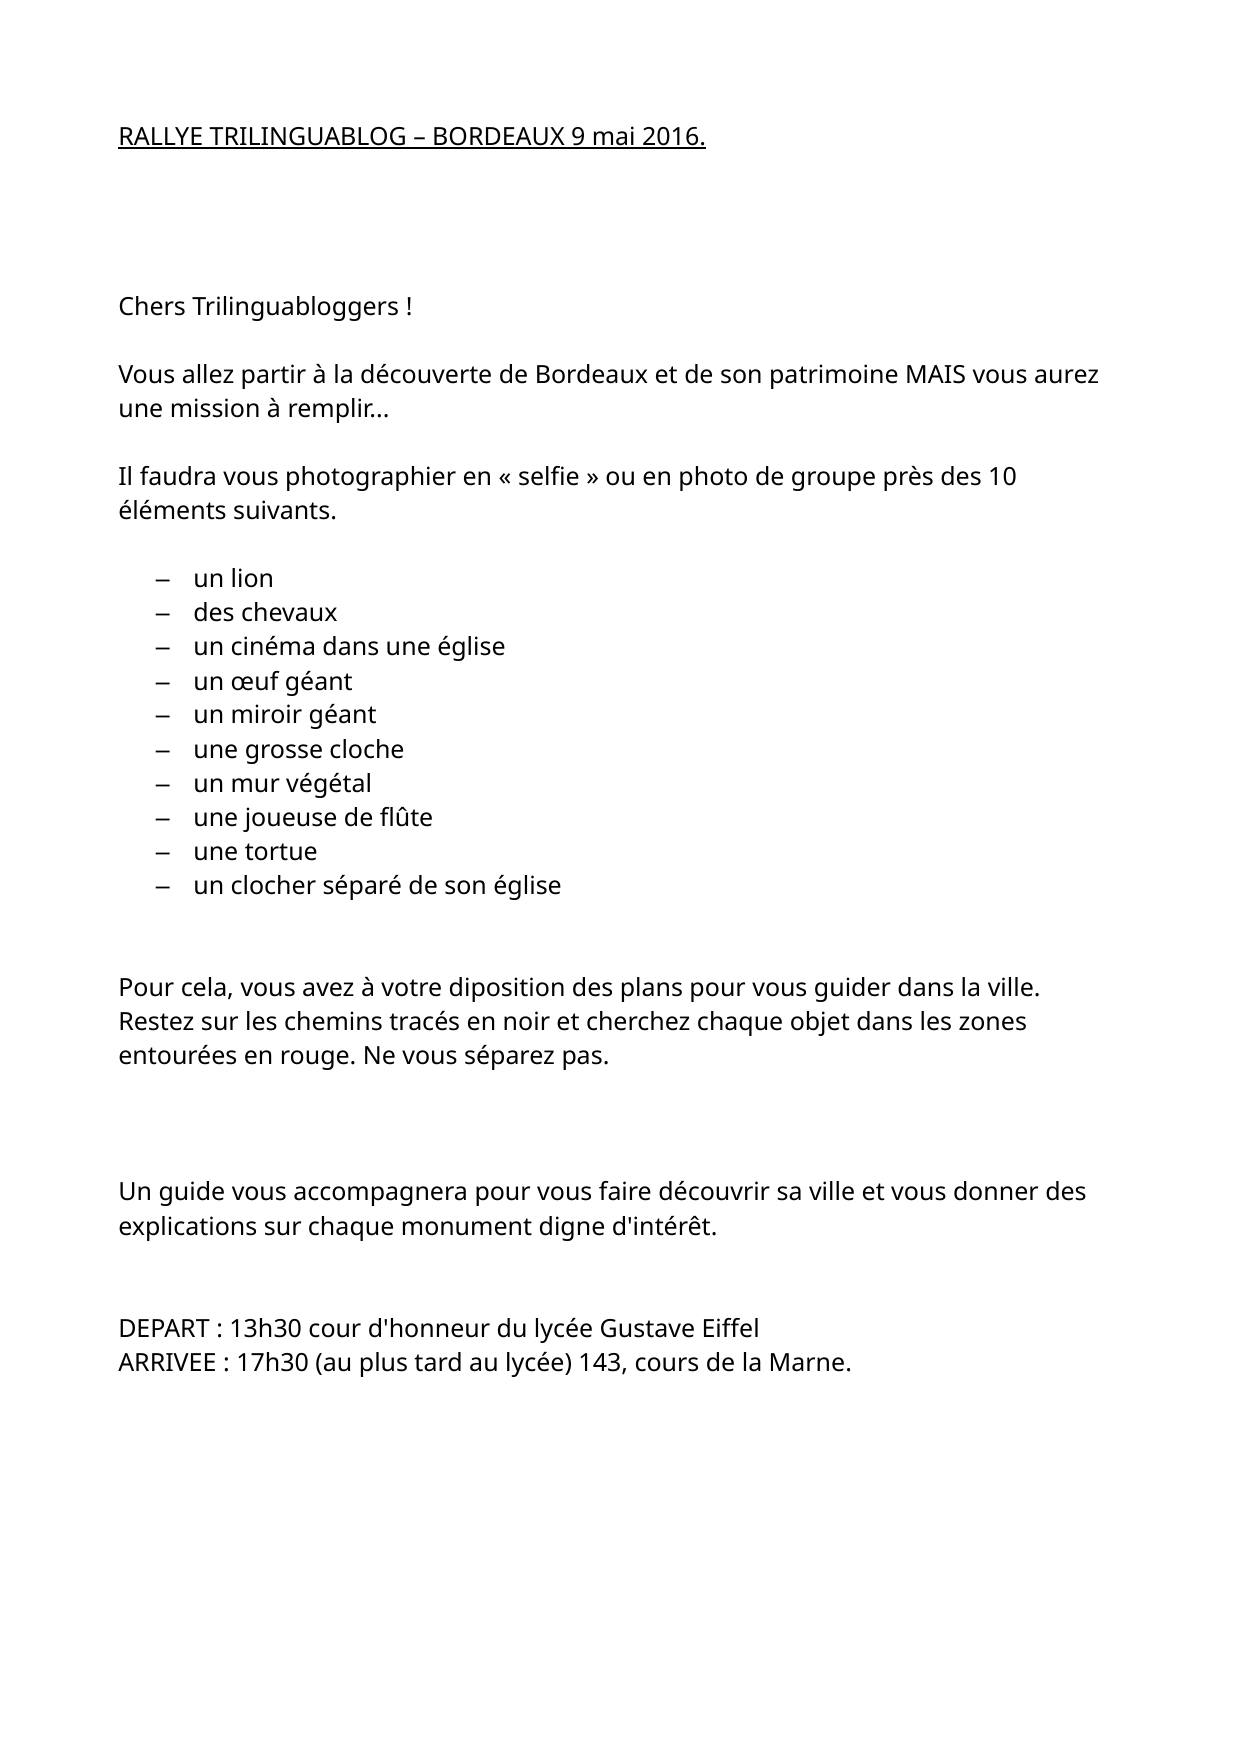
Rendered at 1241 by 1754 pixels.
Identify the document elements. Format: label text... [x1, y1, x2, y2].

list des chevaux [156, 595, 1122, 629]
text Vous allez partir à la découverte de Bordeaux et de son patrimoine MAIS vous aurez une mission à remplir... [118, 357, 1122, 425]
text Pour cela, vous avez à votre diposition des plans pour vous guider dans la ville. Restez sur les chemins tracés en noir et cherchez chaque objet dans les zones entourées en rouge. Ne vous séparez pas. [118, 970, 1122, 1072]
text Il faudra vous photographier en « selfie » ou en photo de groupe près des 10 éléments suivants. [118, 459, 1122, 527]
text Un guide vous accompagnera pour vous faire découvrir sa ville et vous donner des explications sur chaque monument digne d'intérêt. [118, 1174, 1122, 1242]
list une joueuse de flûte [156, 799, 1122, 833]
list un cinéma dans une église [156, 629, 1122, 663]
text ARRIVEE : 17h30 (au plus tard au lycée) 143, cours de la Marne. [118, 1344, 1122, 1378]
list une grosse cloche [156, 731, 1122, 765]
list un miroir géant [156, 697, 1122, 731]
list un clocher séparé de son église [156, 867, 1122, 902]
text Chers Trilinguabloggers ! [118, 288, 1122, 322]
list un mur végétal [156, 765, 1122, 799]
list une tortue [156, 833, 1122, 867]
text RALLYE TRILINGUABLOG – BORDEAUX 9 mai 2016. [118, 118, 1122, 152]
list un lion [156, 561, 1122, 595]
text DEPART : 13h30 cour d'honneur du lycée Gustave Eiffel [118, 1310, 1122, 1344]
list un œuf géant [156, 663, 1122, 697]
